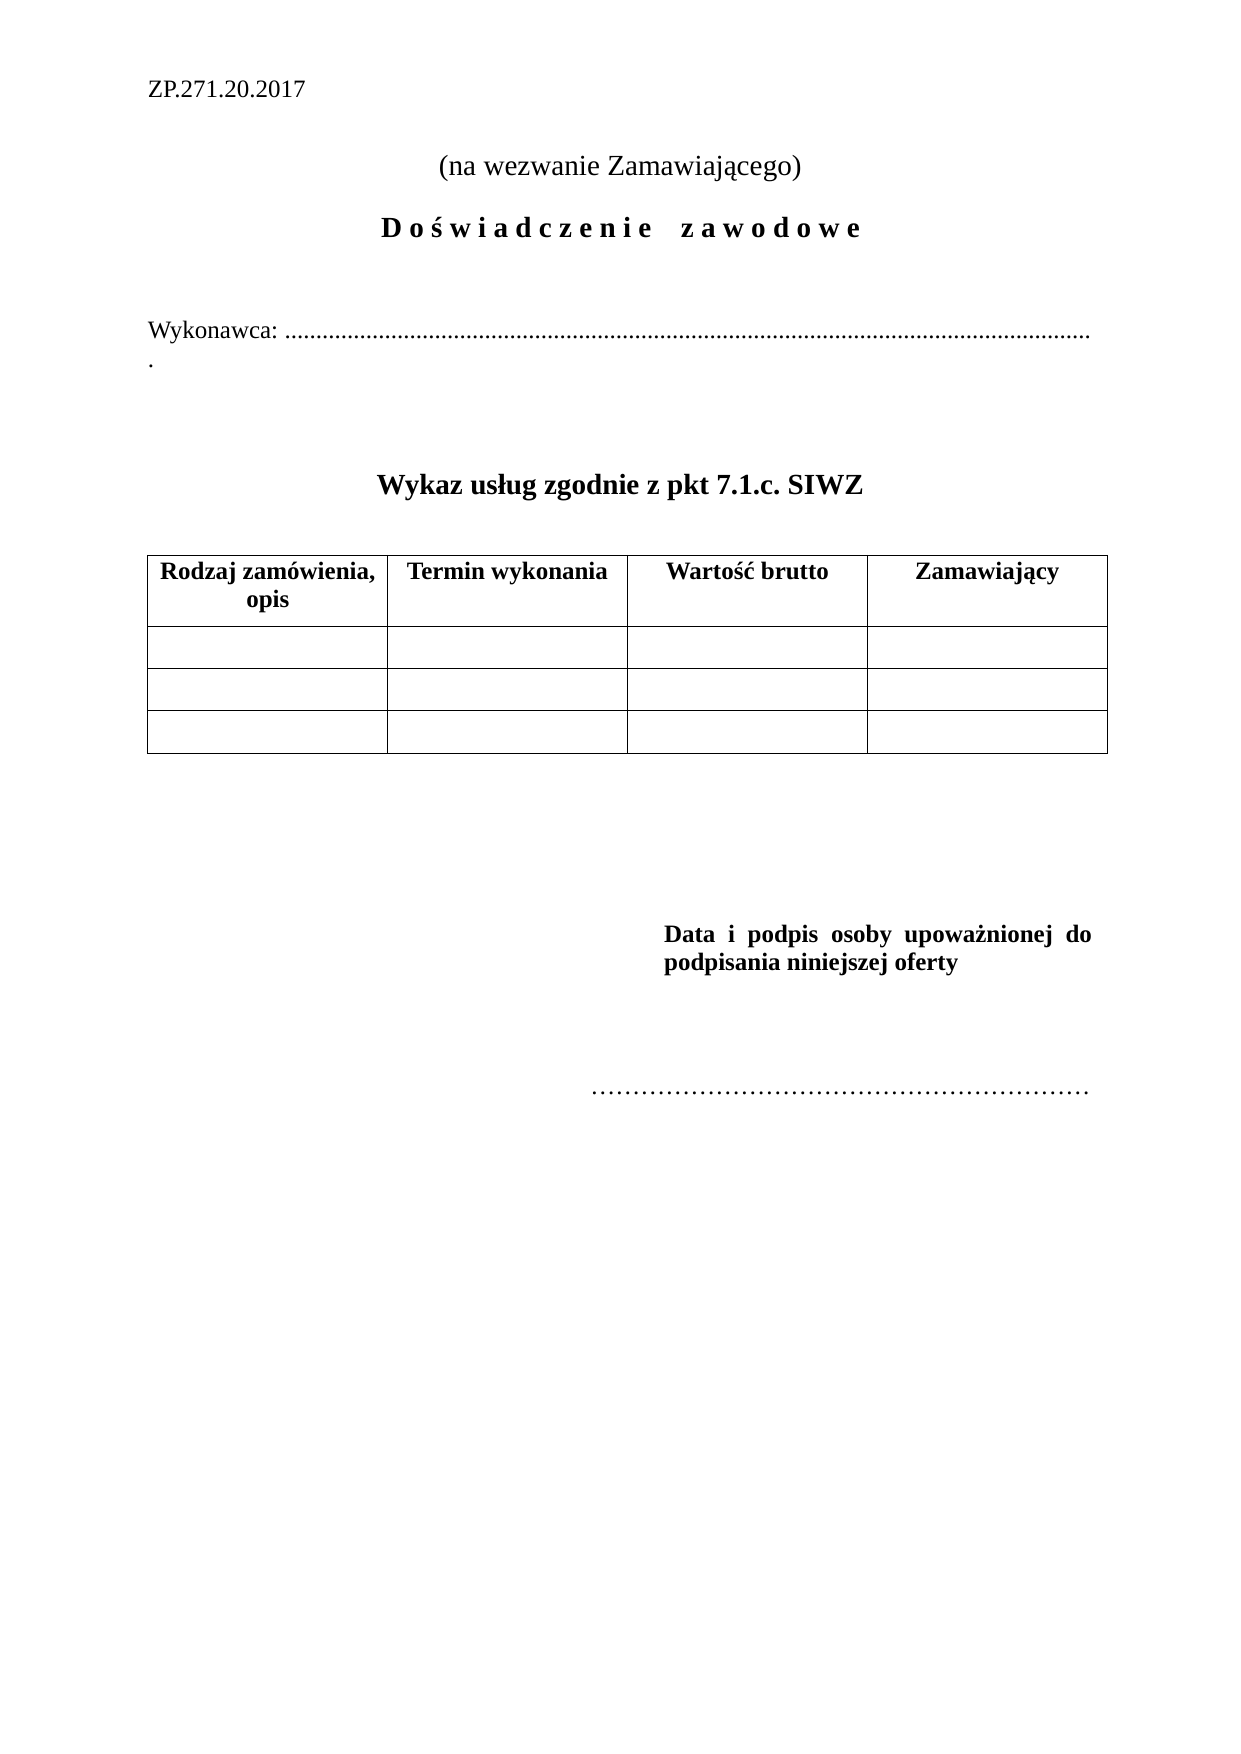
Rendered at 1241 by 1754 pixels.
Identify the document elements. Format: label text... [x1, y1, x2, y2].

text Wykonawca: .................................................................................................................................. [148, 315, 1093, 372]
table_cell [148, 627, 387, 668]
text …………………………………………………… [148, 1071, 1093, 1100]
table_cell [148, 669, 387, 710]
table_header Termin wykonania [388, 556, 627, 626]
table_header Zamawiający [868, 556, 1107, 626]
table_cell [388, 669, 627, 710]
table_cell [868, 627, 1107, 668]
subtitle D o ś w i a d c z e n i e z a w o d o w e [148, 211, 1093, 244]
text Data i podpis osoby upoważnionej do podpisania niniejszej oferty [664, 919, 1093, 976]
table_header Rodzaj zamówienia, opis [148, 556, 387, 626]
table_header Wartość brutto [628, 556, 867, 626]
table_cell [868, 669, 1107, 710]
table_cell [628, 669, 867, 710]
subtitle (na wezwanie Zamawiającego) [148, 148, 1093, 181]
text Wykaz usług zgodnie z pkt 7.1.c. SIWZ [148, 467, 1093, 501]
table_cell [628, 711, 867, 753]
table_cell [628, 627, 867, 668]
table_cell [148, 711, 387, 753]
table_cell [388, 627, 627, 668]
table_cell [868, 711, 1107, 753]
table_cell [388, 711, 627, 753]
